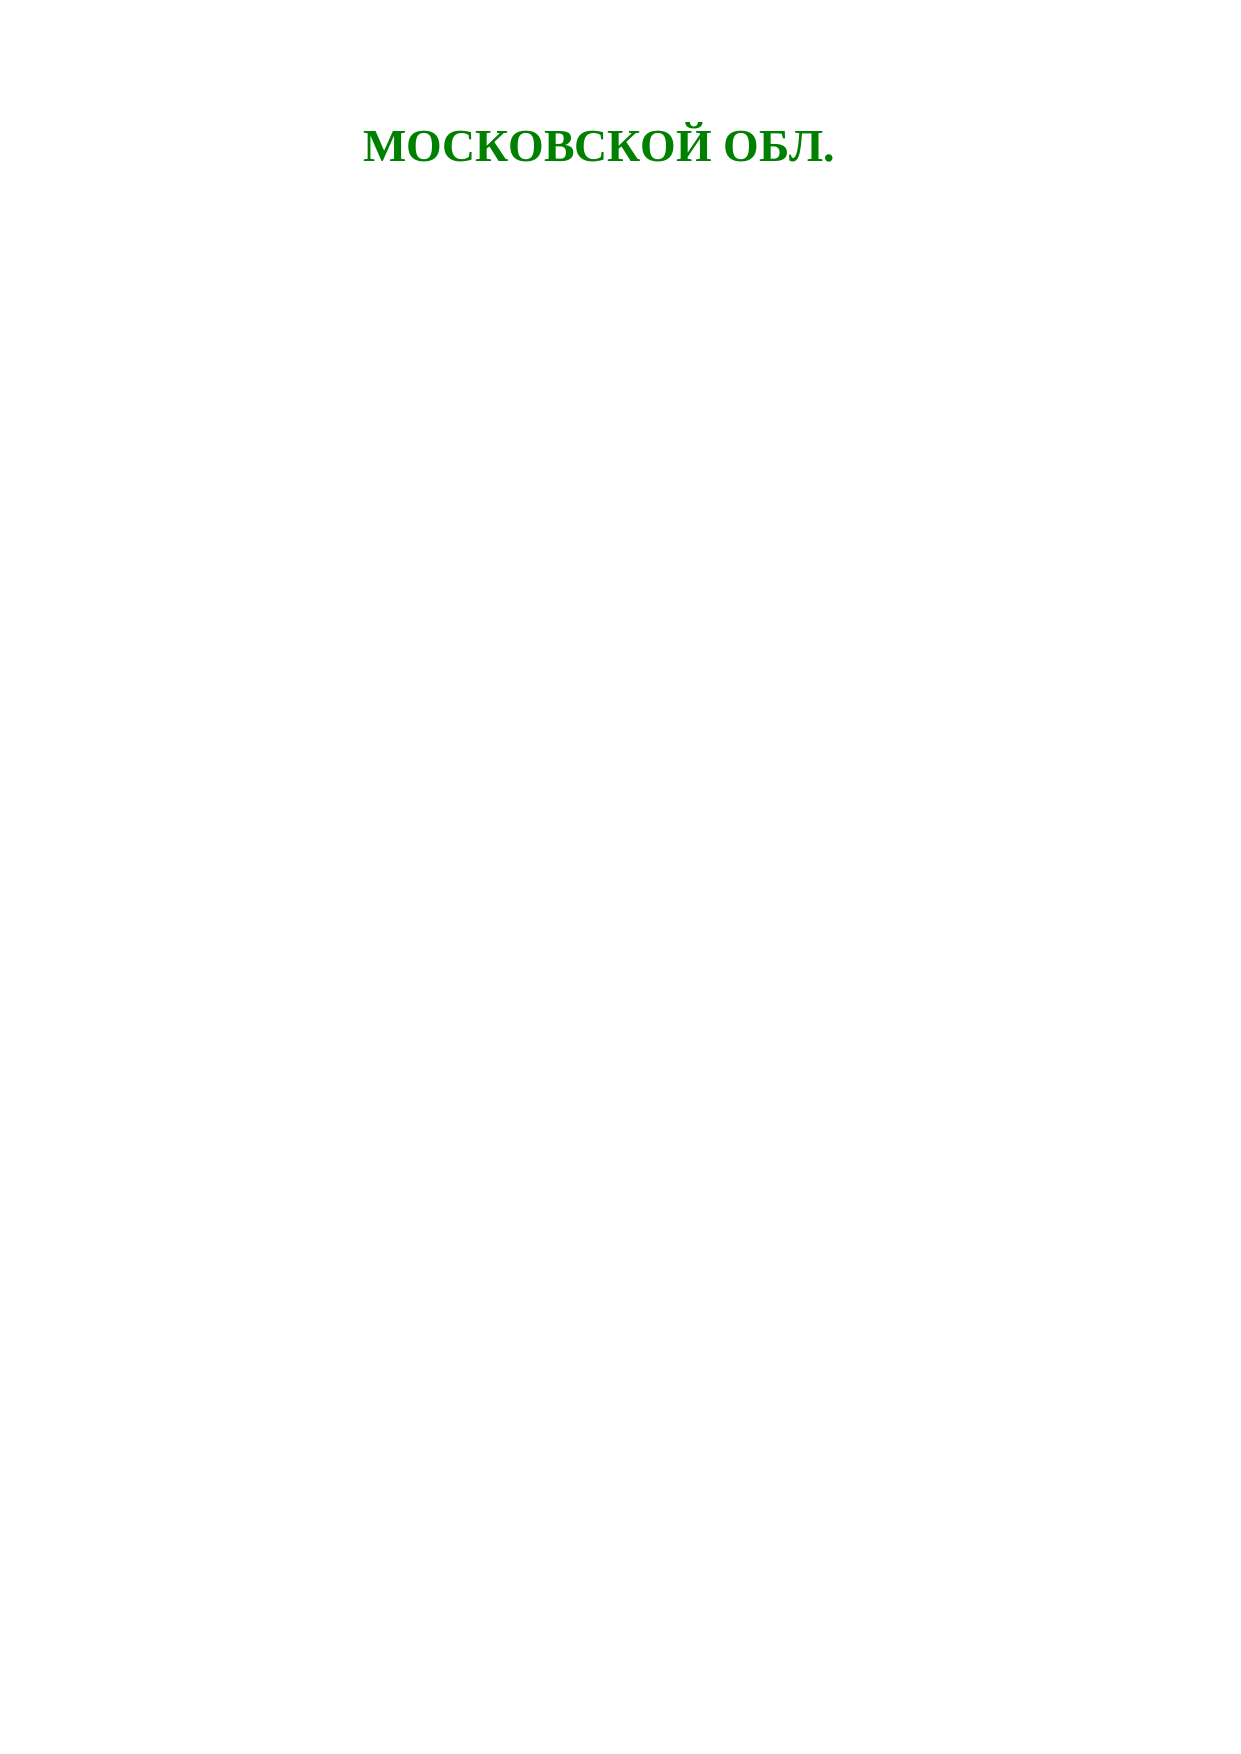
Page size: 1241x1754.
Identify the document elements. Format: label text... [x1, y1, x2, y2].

text МОСКОВСКОЙ ОБЛ. [35, 118, 1152, 171]
